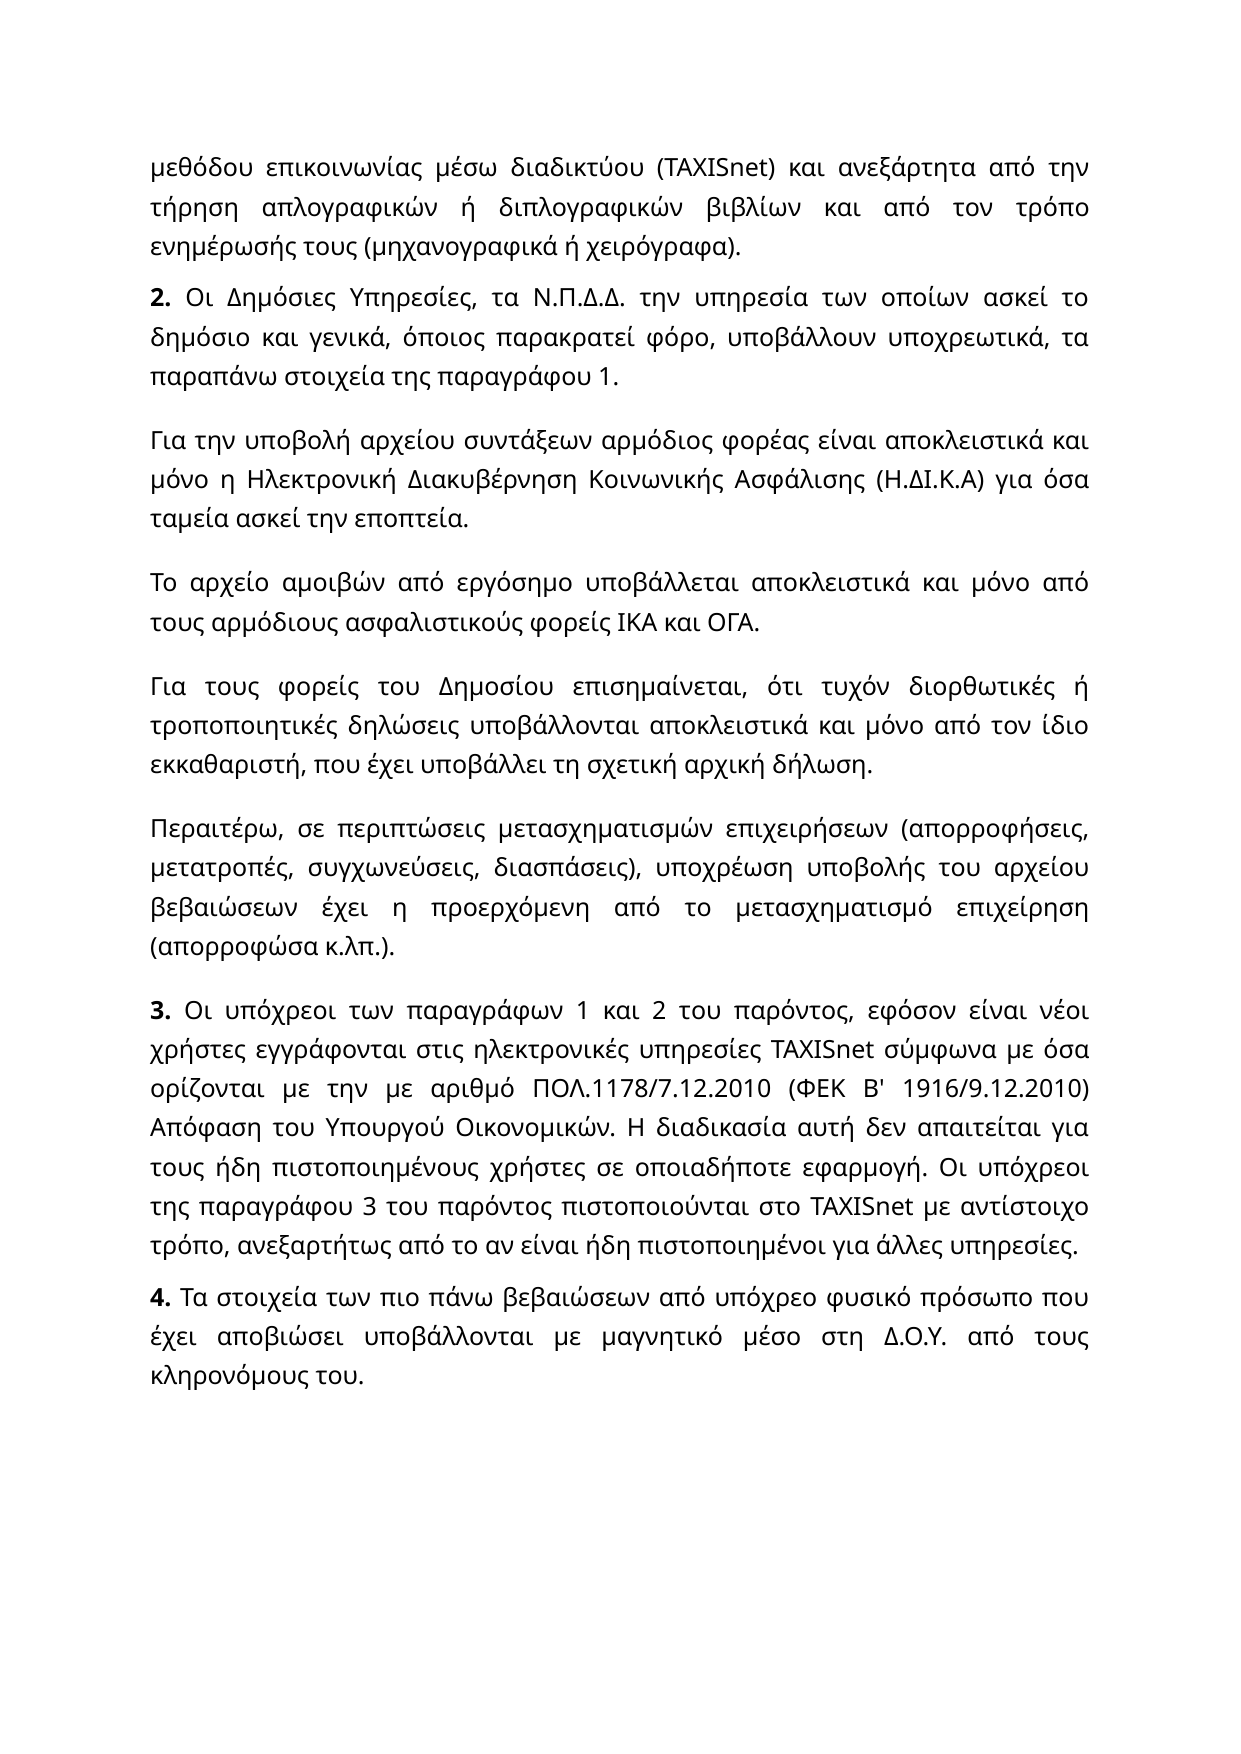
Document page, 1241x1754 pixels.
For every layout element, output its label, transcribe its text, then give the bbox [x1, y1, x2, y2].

text Για τους φορείς του Δημοσίου επισημαίνεται, ότι τυχόν διορθωτικές ή τροποποιητικές δηλώσεις υποβάλλονται αποκλειστικά και μόνο από τον ίδιο εκκαθαριστή, που έχει υποβάλλει τη σχετική αρχική δήλωση. [150, 668, 1090, 781]
text Περαιτέρω, σε περιπτώσεις μετασχηματισμών επιχειρήσεων (απορροφήσεις, μετατροπές, συγχωνεύσεις, διασπάσεις), υποχρέωση υποβολής του αρχείου βεβαιώσεων έχει η προερχόμενη από το μετασχηματισμό επιχείρηση (απορροφώσα κ.λπ.). [150, 811, 1090, 962]
text 3. Οι υπόχρεοι των παραγράφων 1 και 2 του παρόντος, εφόσον είναι νέοι χρήστες εγγράφονται στις ηλεκτρονικές υπηρεσίες TAXISnet σύμφωνα με όσα ορίζονται με την με αριθμό ΠΟΛ.1178/7.12.2010 (ΦΕΚ Β' 1916/9.12.2010) Απόφαση του Υπουργού Οικονομικών. Η διαδικασία αυτή δεν απαιτείται για τους ήδη πιστοποιημένους χρήστες σε οποιαδήποτε εφαρμογή. Οι υπόχρεοι της παραγράφου 3 του παρόντος πιστοποιούνται στο TAXISnet με αντίστοιχο τρόπο, ανεξαρτήτως από το αν είναι ήδη πιστοποιημένοι για άλλες υπηρεσίες. [150, 992, 1090, 1262]
text Το αρχείο αμοιβών από εργόσημο υποβάλλεται αποκλειστικά και μόνο από τους αρμόδιους ασφαλιστικούς φορείς ΙΚΑ και ΟΓΑ. [150, 565, 1090, 638]
text Για την υποβολή αρχείου συντάξεων αρμόδιος φορέας είναι αποκλειστικά και μόνο η Ηλεκτρονική Διακυβέρνηση Κοινωνικής Ασφάλισης (Η.ΔΙ.Κ.Α) για όσα ταμεία ασκεί την εποπτεία. [150, 422, 1090, 535]
text μεθόδου επικοινωνίας μέσω διαδικτύου (TAXISnet) και ανεξάρτητα από την τήρηση απλογραφικών ή διπλογραφικών βιβλίων και από τον τρόπο ενημέρωσής τους (μηχανογραφικά ή χειρόγραφα). [150, 150, 1090, 262]
text 4. Τα στοιχεία των πιο πάνω βεβαιώσεων από υπόχρεο φυσικό πρόσωπο που έχει αποβιώσει υποβάλλονται με μαγνητικό μέσο στη Δ.Ο.Υ. από τους κληρονόμους του. [150, 1279, 1090, 1392]
text 2. Οι Δημόσιες Υπηρεσίες, τα Ν.Π.Δ.Δ. την υπηρεσία των οποίων ασκεί το δημόσιο και γενικά, όποιος παρακρατεί φόρο, υποβάλλουν υποχρεωτικά, τα παραπάνω στοιχεία της παραγράφου 1. [150, 280, 1090, 392]
